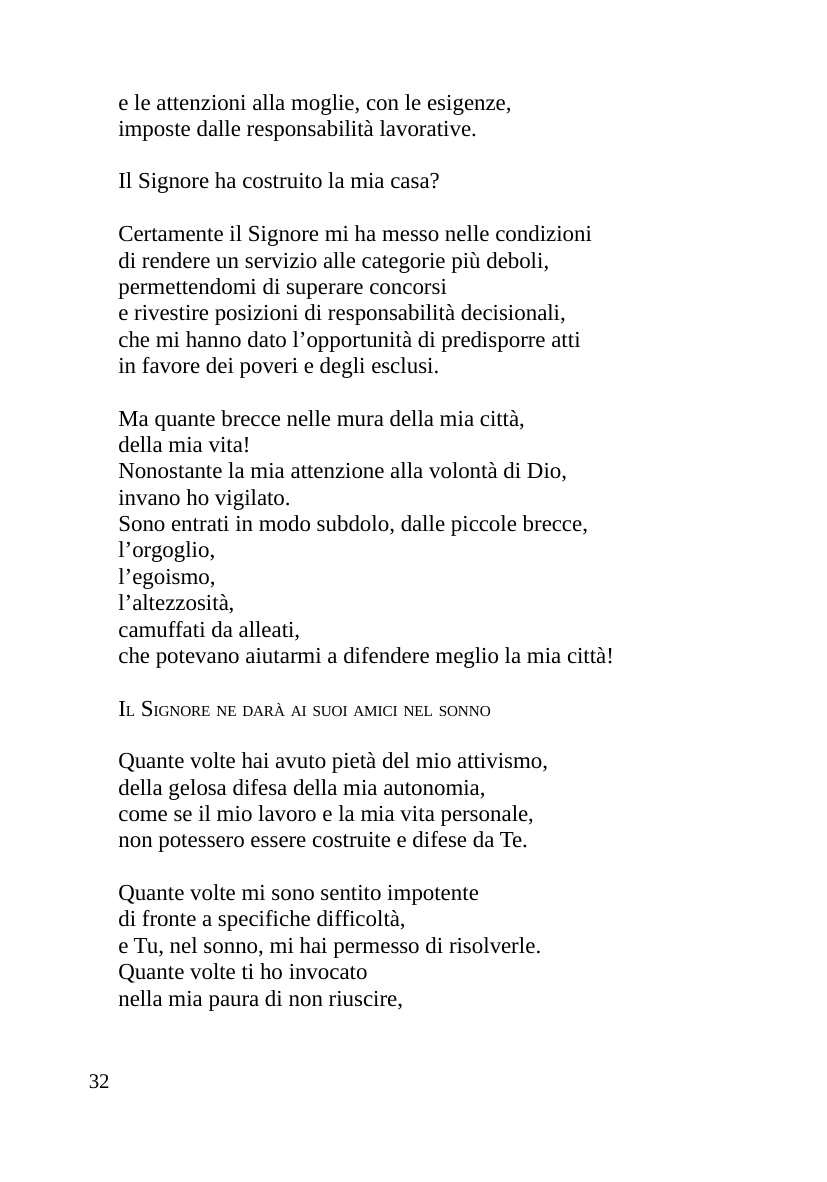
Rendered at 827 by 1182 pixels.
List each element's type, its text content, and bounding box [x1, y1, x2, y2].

text Il Signore ne darà ai suoi amici nel sonno [88, 695, 738, 721]
text di fronte a specifiche difficoltà, [88, 906, 738, 932]
text e Tu, nel sonno, mi hai permesso di risolverle. [88, 932, 738, 958]
text Quante volte hai avuto pietà del mio attivismo, [88, 747, 738, 774]
text l’orgoglio, [88, 537, 738, 563]
text come se il mio lavoro e la mia vita personale, [88, 800, 738, 826]
text Ma quante brecce nelle mura della mia città, [88, 405, 738, 431]
text nella mia paura di non riuscire, [88, 984, 738, 1011]
text l’altezzosità, [88, 589, 738, 616]
text in favore dei poveri e degli esclusi. [88, 352, 738, 378]
text della gelosa difesa della mia autonomia, [88, 774, 738, 800]
text permettendomi di superare concorsi [88, 273, 738, 299]
text di rendere un servizio alle categorie più deboli, [88, 247, 738, 273]
text Il Signore ha costruito la mia casa? [88, 168, 738, 194]
text e rivestire posizioni di responsabilità decisionali, [88, 299, 738, 326]
text della mia vita! [88, 431, 738, 457]
text Quante volte ti ho invocato [88, 958, 738, 984]
text e le attenzioni alla moglie, con le esigenze, [88, 88, 738, 115]
text che mi hanno dato l’opportunità di predisporre atti [88, 326, 738, 352]
text Nonostante la mia attenzione alla volontà di Dio, [88, 457, 738, 484]
text l’egoismo, [88, 563, 738, 589]
text Certamente il Signore mi ha messo nelle condizioni [88, 220, 738, 247]
text camuffati da alleati, [88, 616, 738, 642]
text che potevano aiutarmi a difendere meglio la mia città! [88, 642, 738, 668]
text imposte dalle responsabilità lavorative. [88, 115, 738, 141]
text Sono entrati in modo subdolo, dalle piccole brecce, [88, 510, 738, 537]
text invano ho vigilato. [88, 484, 738, 510]
text non potessero essere costruite e difese da Te. [88, 826, 738, 853]
text Quante volte mi sono sentito impotente [88, 879, 738, 906]
